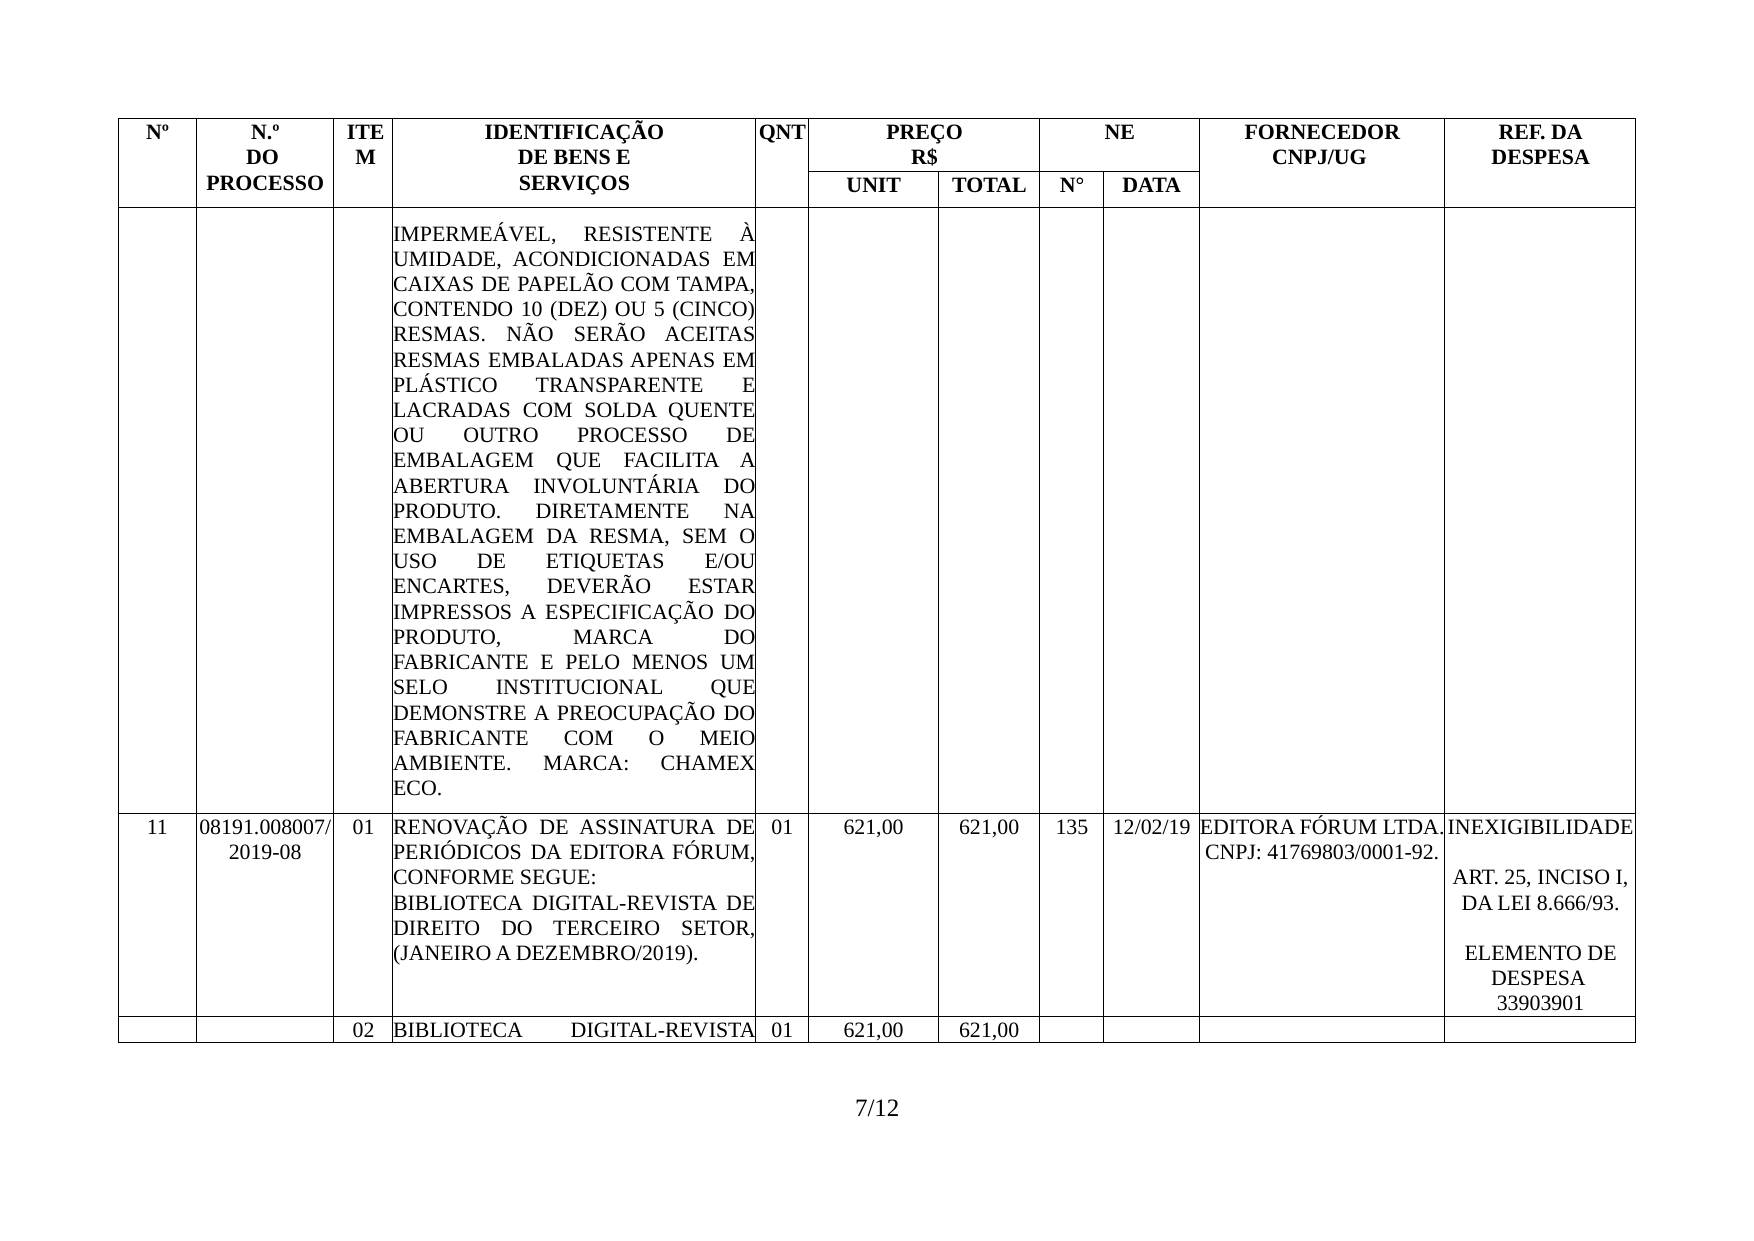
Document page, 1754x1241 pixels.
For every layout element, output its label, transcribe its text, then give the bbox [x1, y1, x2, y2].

table_cell 621,00 [809, 814, 938, 1016]
table_cell 11 [119, 814, 196, 1016]
table_cell [1104, 1017, 1199, 1042]
table_cell 01 [756, 814, 808, 1016]
table_cell 621,00 [939, 1017, 1039, 1042]
table_header PREÇO R$ [809, 119, 1039, 171]
table_cell [1104, 208, 1199, 813]
table_header Nº [119, 119, 196, 207]
table_cell [119, 1017, 196, 1042]
table_cell 12/02/19 [1104, 814, 1199, 1016]
table_cell [1040, 208, 1103, 813]
table_cell 01 [756, 1017, 808, 1042]
table_header QNT [756, 119, 808, 207]
table_cell [334, 208, 392, 813]
table_cell 02 [334, 1017, 392, 1042]
table_cell [1445, 208, 1635, 813]
table_header NE [1040, 119, 1199, 171]
table_cell 01 [334, 814, 392, 1016]
table_cell [1200, 208, 1444, 813]
table_cell [756, 208, 808, 813]
table_cell [1445, 1017, 1635, 1042]
table_cell [1040, 1017, 1103, 1042]
table_cell RENOVAÇÃO DE ASSINATURA DE PERIÓDICOS DA EDITORA FÓRUM, CONFORME SEGUE: BIBLIOTECA DIGITAL-REVISTA DE DIREITO DO TERCEIRO SETOR, (JANEIRO A DEZEMBRO/2019). [393, 814, 755, 1016]
table_header ITEM [334, 119, 392, 207]
table_cell 621,00 [809, 1017, 938, 1042]
table_cell 621,00 [939, 814, 1039, 1016]
table_cell 08191.008007/ 2019-08 [197, 814, 333, 1016]
table_cell TOTAL [939, 172, 1039, 207]
table_cell BIBLIOTECA DIGITAL-REVISTA [393, 1017, 755, 1042]
table_cell IMPERMEÁVEL, RESISTENTE À UMIDADE, ACONDICIONADAS EM CAIXAS DE PAPELÃO COM TAMPA, CONTENDO 10 (DEZ) OU 5 (CINCO) RESMAS. NÃO SERÃO ACEITAS RESMAS EMBALADAS APENAS EM PLÁSTICO TRANSPARENTE E LACRADAS COM SOLDA QUENTE OU OUTRO PROCESSO DE EMBALAGEM QUE FACILITA A ABERTURA INVOLUNTÁRIA DO PRODUTO. DIRETAMENTE NA EMBALAGEM DA RESMA, SEM O USO DE ETIQUETAS E/OU ENCARTES, DEVERÃO ESTAR IMPRESSOS A ESPECIFICAÇÃO DO PRODUTO, MARCA DO FABRICANTE E PELO MENOS UM SELO INSTITUCIONAL QUE DEMONSTRE A PREOCUPAÇÃO DO FABRICANTE COM O MEIO AMBIENTE. MARCA: CHAMEX ECO. [393, 208, 755, 813]
table_cell EDITORA FÓRUM LTDA. CNPJ: 41769803/0001-92. [1200, 814, 1444, 1016]
table_header FORNECEDOR CNPJ/UG [1200, 119, 1444, 207]
table_cell [809, 208, 938, 813]
table_cell [119, 208, 196, 813]
table_cell N° [1040, 172, 1103, 207]
table_cell [939, 208, 1039, 813]
table_cell INEXIGIBILIDADE ART. 25, INCISO I, DA LEI 8.666/93. ELEMENTO DE DESPESA 33903901 [1445, 814, 1635, 1016]
table_cell [1200, 1017, 1444, 1042]
table_header REF. DA DESPESA [1445, 119, 1635, 207]
table_cell [197, 1017, 333, 1042]
table_cell DATA [1104, 172, 1199, 207]
table_header N.º DO PROCESSO [197, 119, 333, 207]
table_cell [197, 208, 333, 813]
table_cell UNIT [809, 172, 938, 207]
table_cell 135 [1040, 814, 1103, 1016]
table_header IDENTIFICAÇÃO DE BENS E SERVIÇOS [393, 119, 755, 207]
